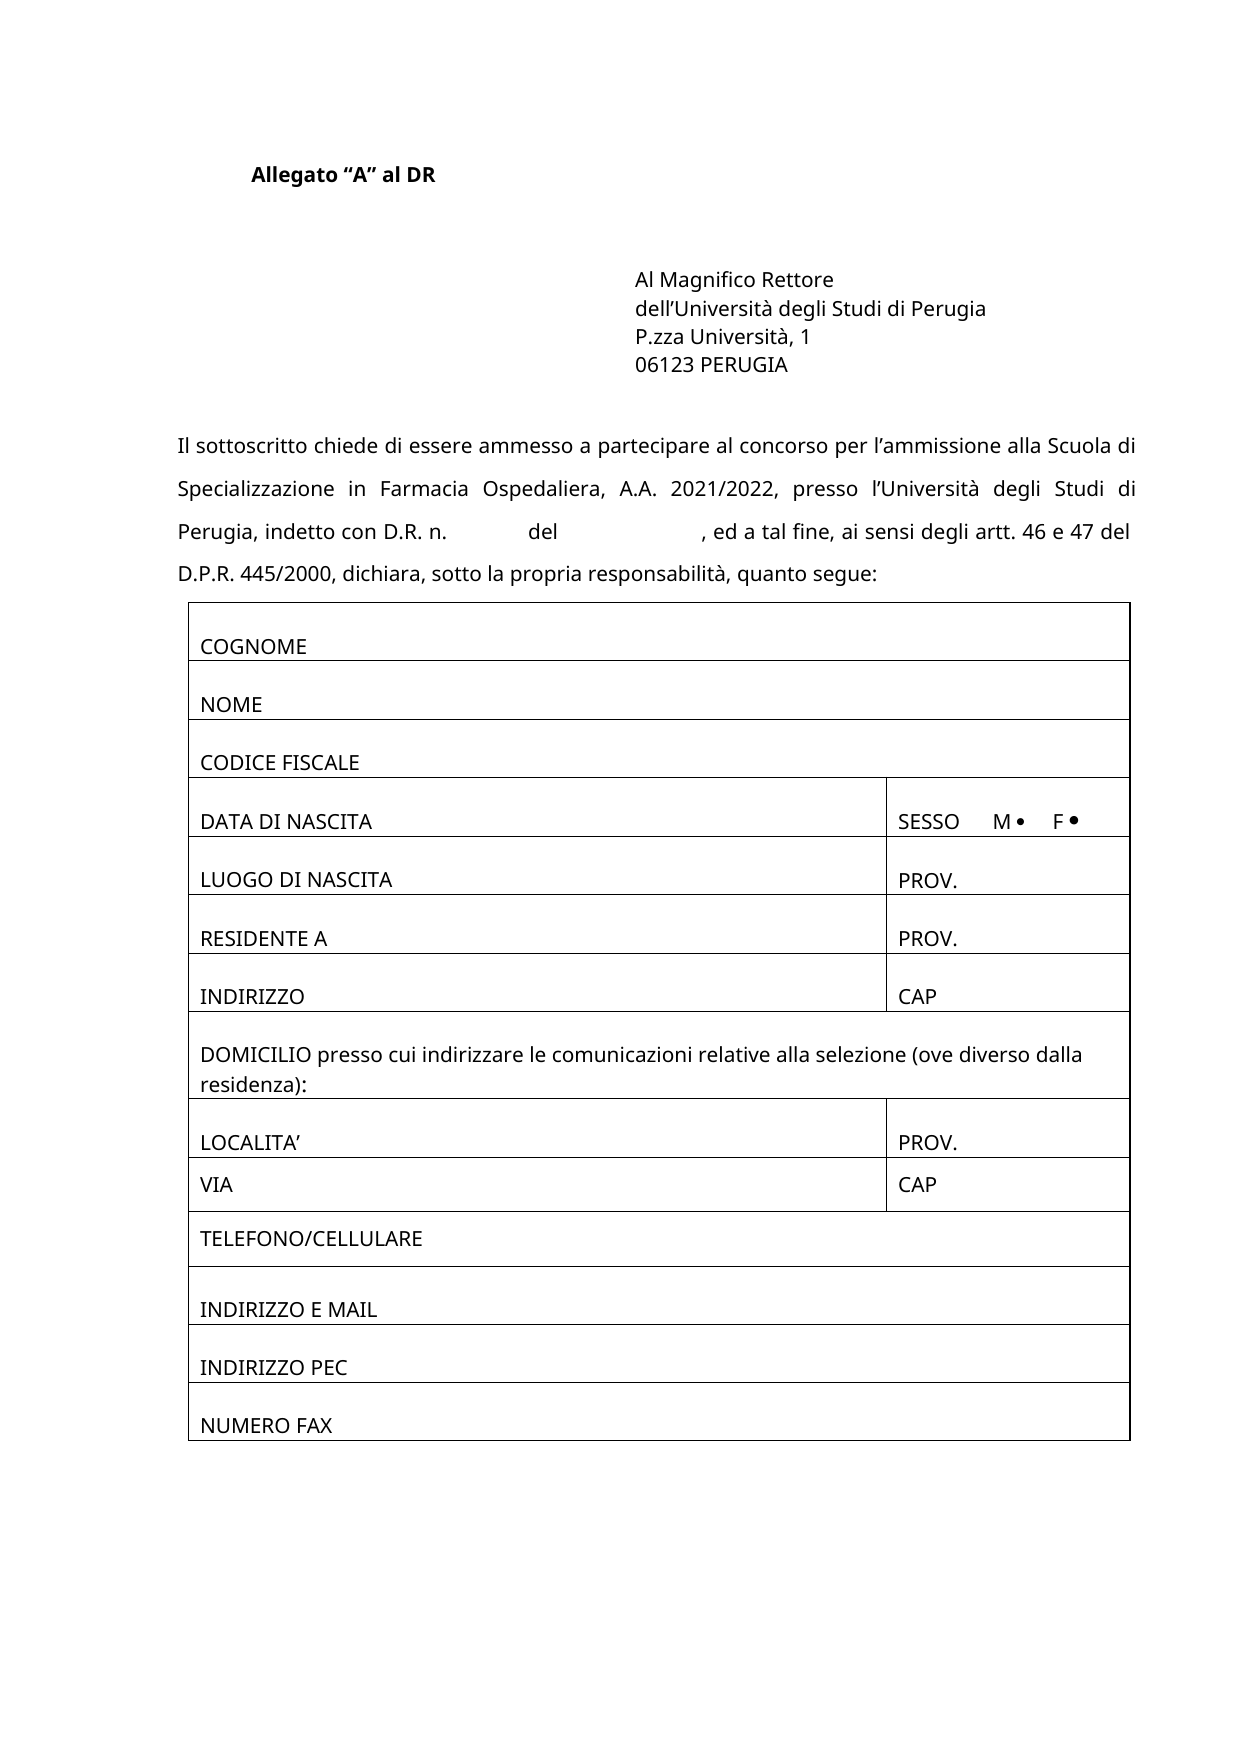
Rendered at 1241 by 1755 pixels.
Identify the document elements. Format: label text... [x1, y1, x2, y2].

table_cell INDIRIZZO E MAIL [189, 1267, 1129, 1324]
table_cell INDIRIZZO [189, 954, 886, 1011]
table_header COGNOME [189, 603, 1129, 660]
table_cell CAP [887, 1158, 1129, 1211]
table_cell RESIDENTE A [189, 895, 886, 952]
text 06123 PERUGIA [635, 351, 1079, 379]
text Al Magnifico Rettore [635, 265, 1079, 294]
table_cell TELEFONO/CELLULARE [189, 1212, 1129, 1266]
table_cell DATA DI NASCITA [189, 778, 886, 836]
table_cell LOCALITA’ [189, 1099, 886, 1157]
table_cell VIA [189, 1158, 886, 1211]
table_cell CAP [887, 954, 1129, 1011]
table_cell PROV. [887, 1099, 1129, 1157]
table_cell PROV. [887, 837, 1129, 894]
table_cell NUMERO FAX [189, 1383, 1129, 1440]
table_cell PROV. [887, 895, 1129, 952]
table_cell SESSO M  F  [887, 778, 1129, 836]
text Il sottoscritto chiede di essere ammesso a partecipare al concorso per l’ammissione alla Scuola di Specializzazione in Farmacia Ospedaliera, A.A. 2021/2022, presso l’Università degli Studi di Perugia, indetto con D.R. n. del , ed a tal fine, ai sensi degli artt. 46 e 47 del D.P.R. 445/2000, dichiara, sotto la propria responsabilità, quanto segue: [177, 432, 1137, 588]
text dell’Università degli Studi di Perugia [635, 294, 1079, 322]
text P.zza Università, 1 [635, 322, 1079, 351]
table_cell LUOGO DI NASCITA [189, 837, 886, 894]
subtitle Allegato “A” al DR [251, 160, 1079, 189]
table_cell CODICE FISCALE [189, 720, 1129, 777]
table_cell INDIRIZZO PEC [189, 1325, 1129, 1382]
table_cell NOME [189, 661, 1129, 718]
table_cell DOMICILIO presso cui indirizzare le comunicazioni relative alla selezione (ove diverso dalla residenza): [189, 1012, 1129, 1098]
